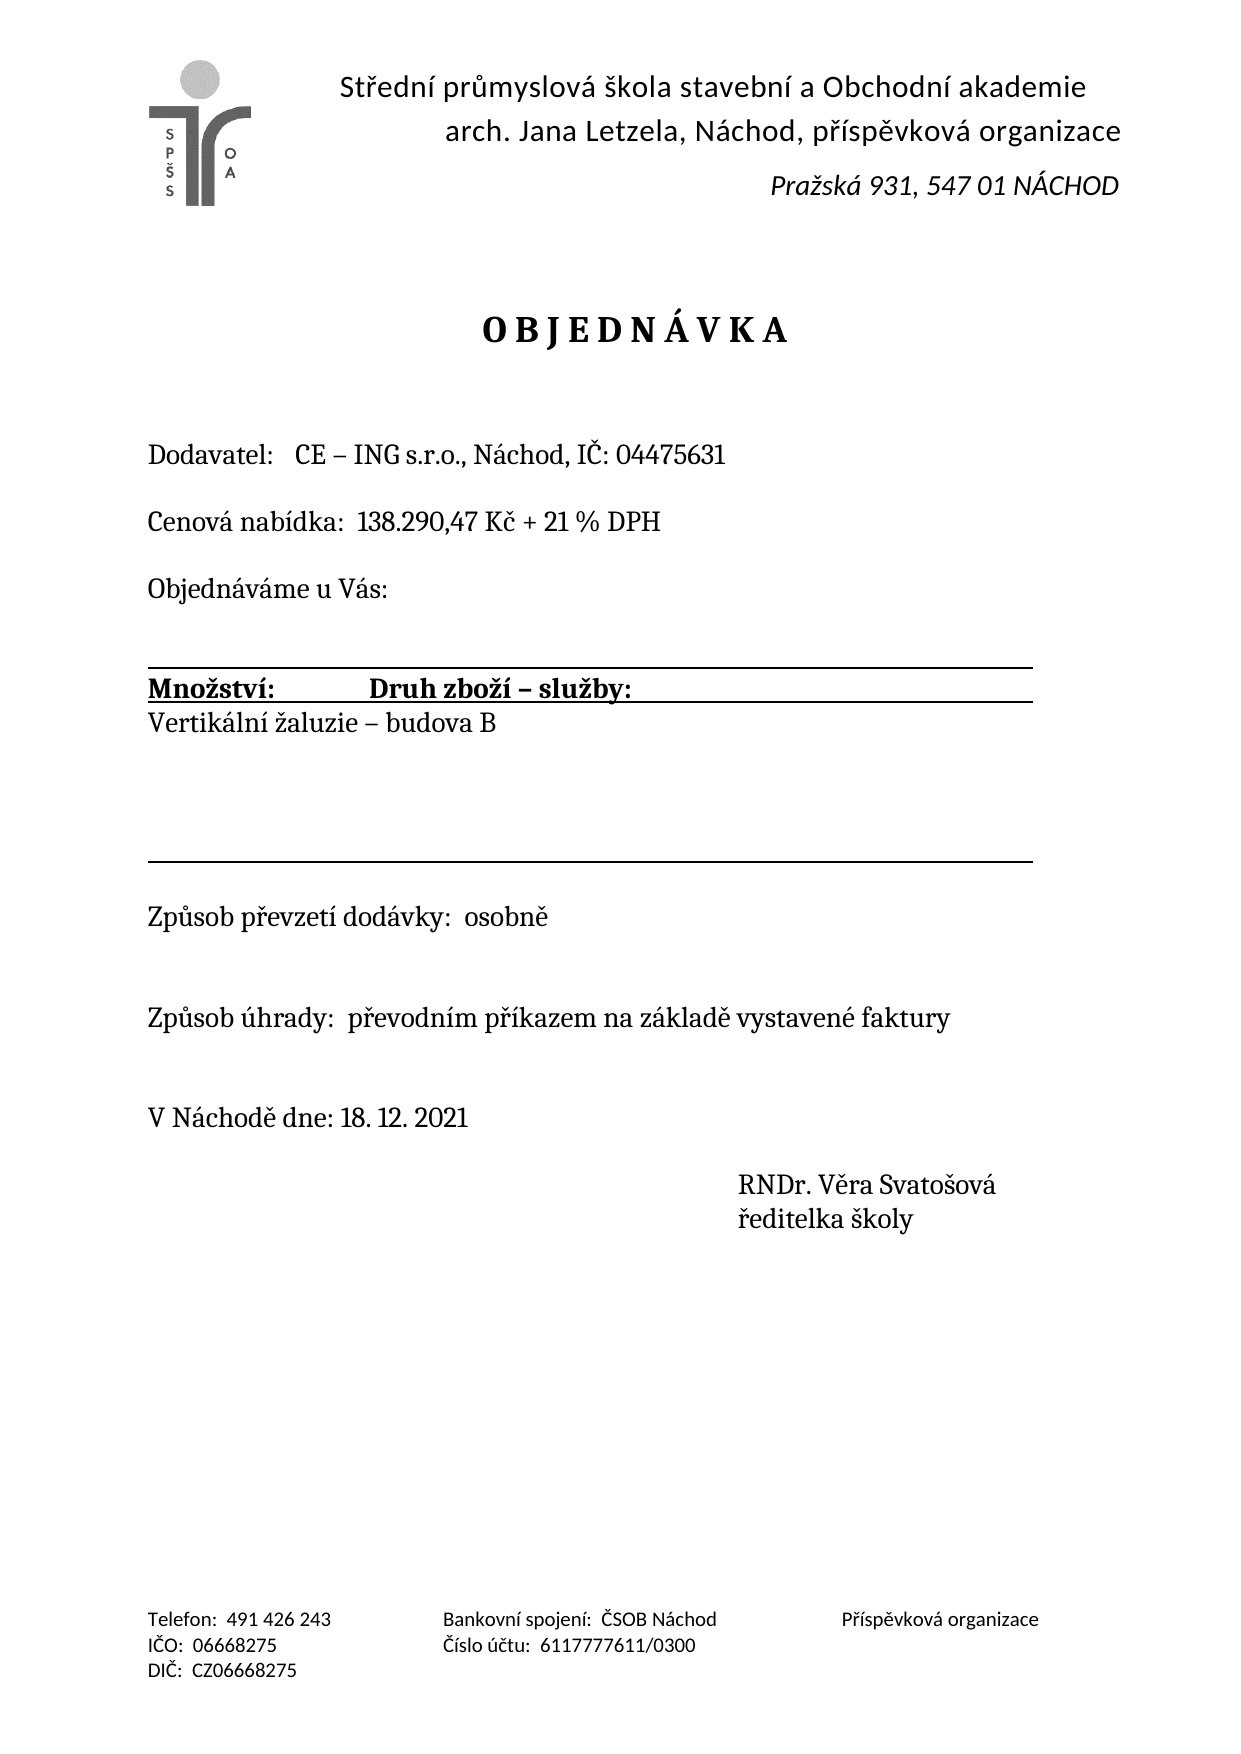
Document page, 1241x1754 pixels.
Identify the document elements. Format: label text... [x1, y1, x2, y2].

text Objednáváme u Vás: [148, 572, 1122, 606]
text Dodavatel: CE – ING s.r.o., Náchod, IČ: 04475631 [148, 438, 1122, 471]
text ředitelka školy [148, 1202, 1122, 1236]
text Cenová nabídka: 138.290,47 Kč + 21 % DPH [148, 505, 1122, 538]
text Způsob převzetí dodávky: osobně [148, 900, 1122, 934]
text Způsob úhrady: převodním příkazem na základě vystavené faktury [148, 1001, 1122, 1034]
text Množství: Druh zboží – služby: [148, 673, 1122, 706]
text Vertikální žaluzie – budova B [148, 706, 1122, 740]
text V Náchodě dne: 18. 12. 2021 [148, 1101, 1122, 1135]
text O B J E D N Á V K A [148, 308, 1122, 352]
text RNDr. Věra Svatošová [148, 1168, 1122, 1202]
